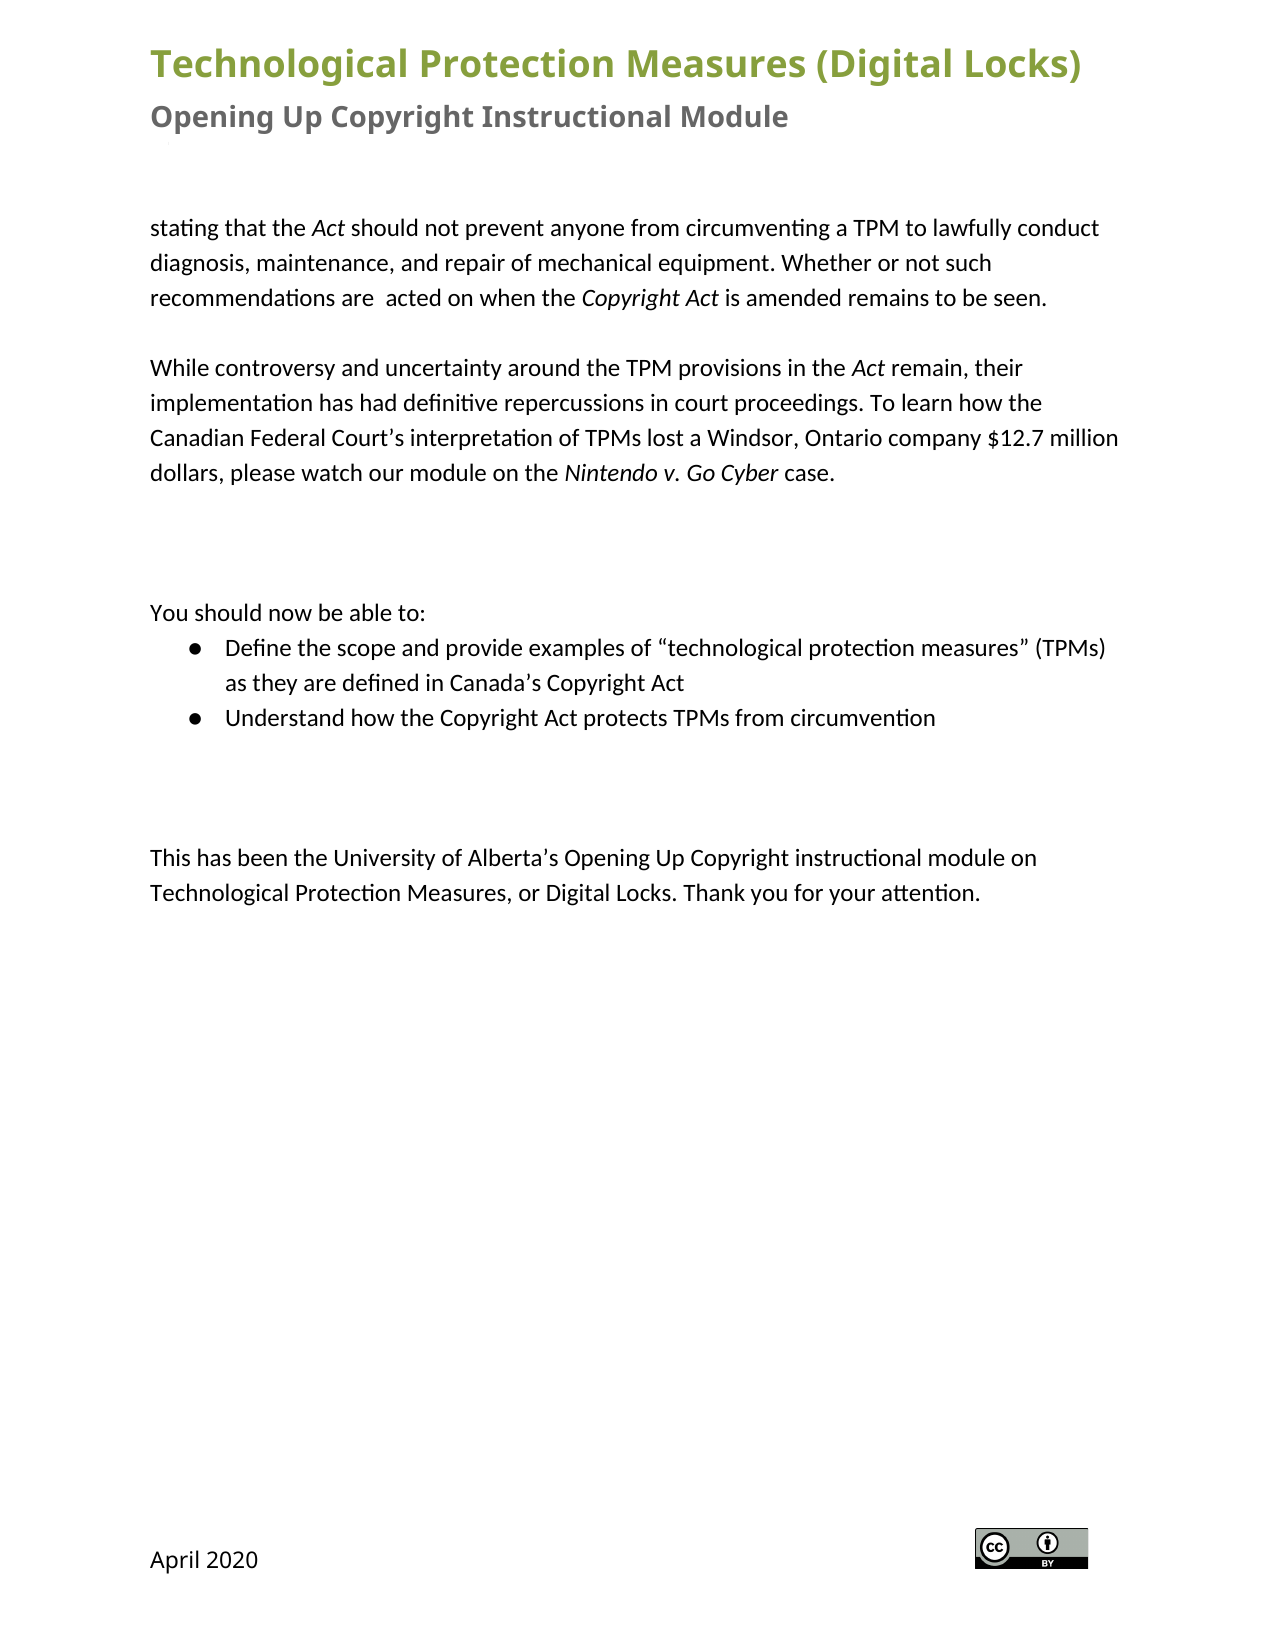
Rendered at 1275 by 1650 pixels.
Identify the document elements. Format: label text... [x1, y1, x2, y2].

text While controversy and uncertainty around the TPM provisions in the Act remain, their implementation has had definitive repercussions in court proceedings. To learn how the Canadian Federal Court’s interpretation of TPMs lost a Windsor, Ontario company $12.7 million dollars, please watch our module on the Nintendo v. Go Cyber case. [150, 352, 1125, 487]
list Define the scope and provide examples of “technological protection measures” (TPMs) as they are defined in Canada’s Copyright Act [187, 632, 1125, 697]
text You should now be able to: [150, 597, 1125, 627]
picture [975, 1528, 1089, 1569]
text This has been the University of Alberta’s Opening Up Copyright instructional module on Technological Protection Measures, or Digital Locks. Thank you for your attention. [150, 842, 1125, 907]
text stating that the Act should not prevent anyone from circumventing a TPM to lawfully conduct diagnosis, maintenance, and repair of mechanical equipment. Whether or not such recommendations are acted on when the Copyright Act is amended remains to be seen. [150, 212, 1125, 312]
list Understand how the Copyright Act protects TPMs from circumvention [187, 702, 1125, 732]
